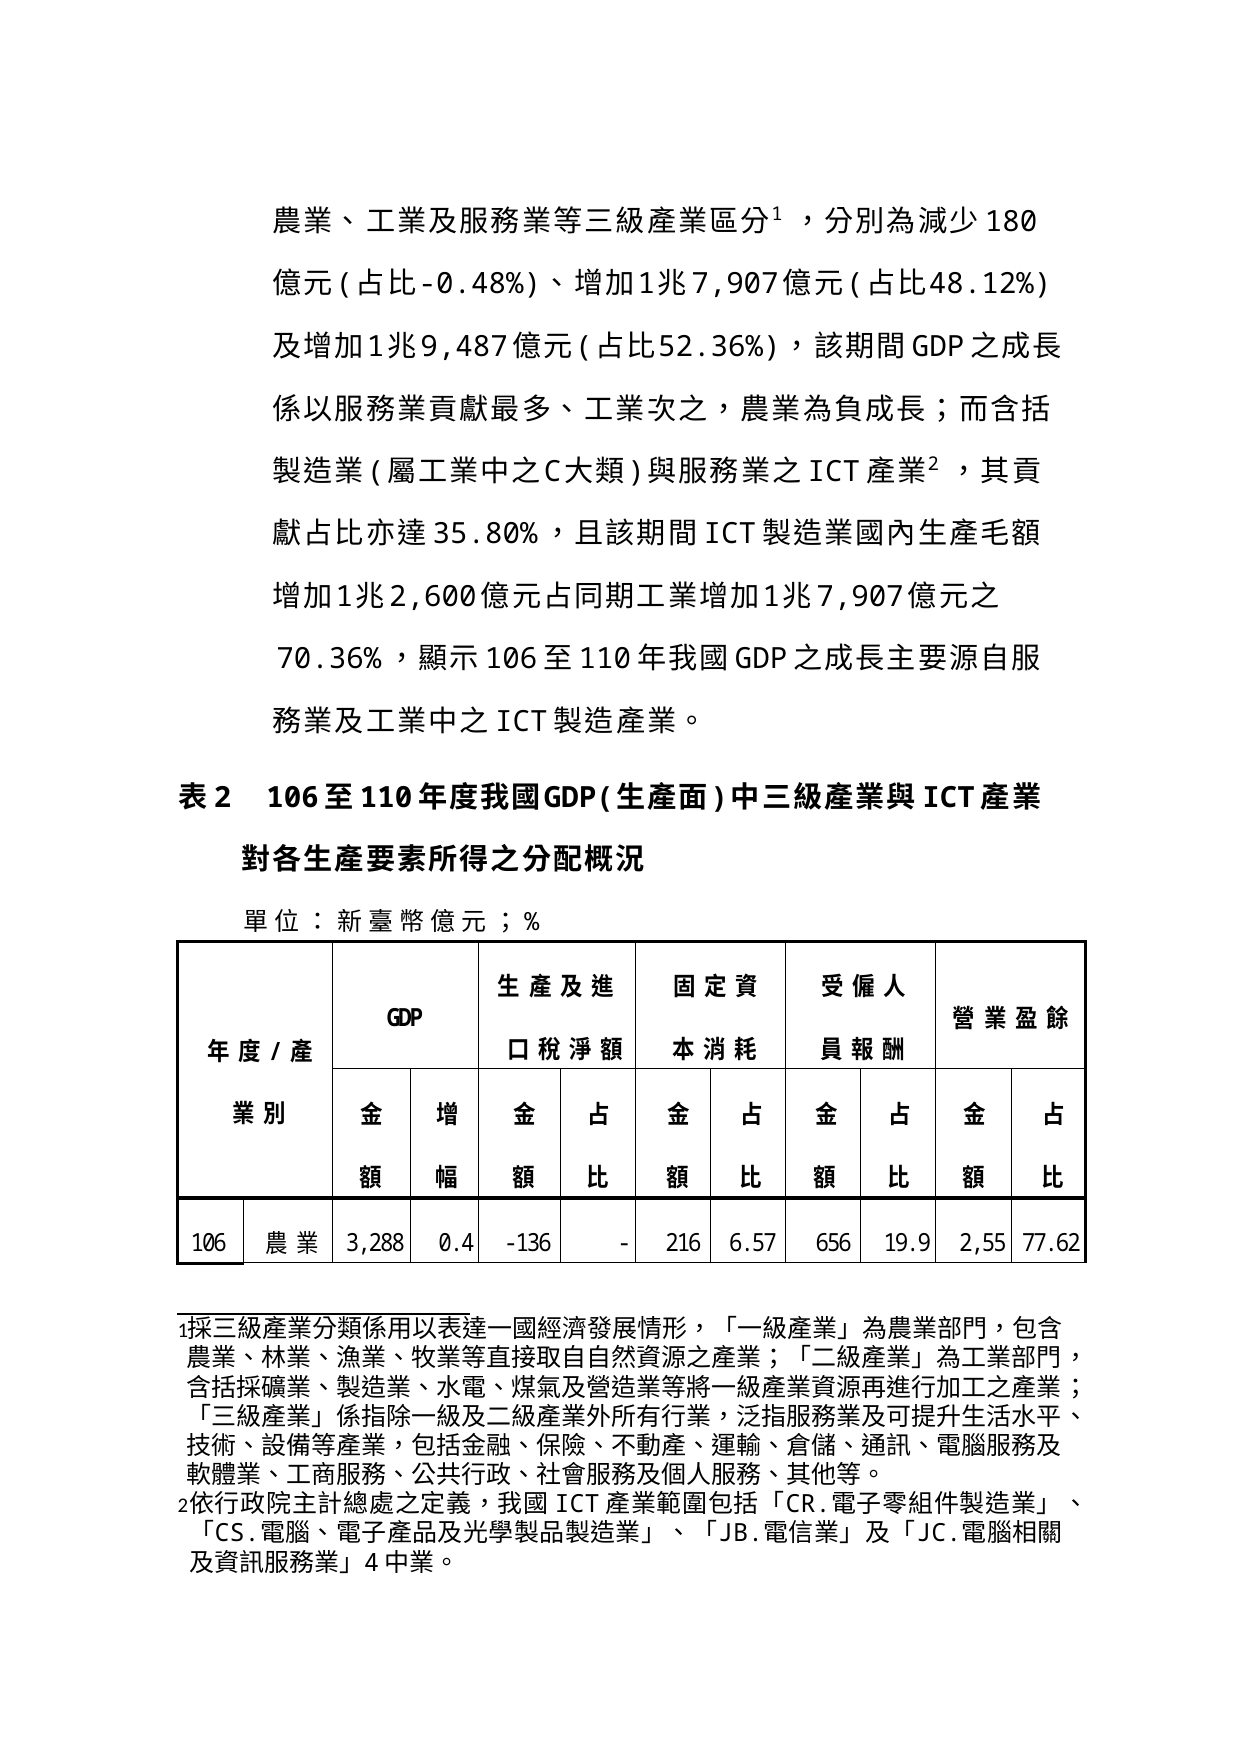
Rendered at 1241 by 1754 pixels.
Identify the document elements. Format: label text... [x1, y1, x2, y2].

text 農業、工業及服務業等三級產業區分，分別為減少180億元(占比-0.48%)、增加1兆7,907億元(占比48.12%)及增加1兆9,487億元(占比52.36%)，該期間GDP之成長係以服務業貢獻最多、工業次之，農業為負成長；而含括製造業(屬工業中之C大類)與服務業之ICT產業，其貢獻占比亦達35.80%，且該期間ICT製造業國內生產毛額增加1兆2,600億元占同期工業增加1兆7,907億元之70.36%，顯示106至110年我國GDP之成長主要源自服務業及工業中之ICT製造產業。 [266, 177, 1063, 740]
table_header 年度/產業別 [179, 943, 332, 1196]
table_cell -136 [479, 1200, 560, 1262]
table_cell 19.9 [861, 1200, 935, 1262]
text 依行政院主計總處之定義，我國ICT產業範圍包括「CR.電子零組件製造業」、「CS.電腦、電子產品及光學製品製造業」、「JB.電信業」及「JC.電腦相關及資訊服務業」4中業。 [177, 1489, 1063, 1577]
table_cell 農業 [244, 1200, 332, 1262]
table_cell 金額 [786, 1069, 860, 1196]
table_header 生產及進口稅淨額 [479, 943, 635, 1068]
table_cell 216 [636, 1200, 710, 1262]
table_cell 2,55 [936, 1200, 1011, 1262]
table_cell 金額 [479, 1069, 560, 1196]
table_cell [561, 1200, 635, 1262]
text 表2 106至110年度我國GDP(生產面)中三級產業與ICT產業對各生產要素所得之分配概況 單位：新臺幣億元；% [159, 753, 1063, 940]
table_header GDP [333, 943, 478, 1068]
table_header 受僱人員報酬 [786, 943, 935, 1068]
table_cell 占比 [1012, 1069, 1084, 1196]
table_cell 占比 [861, 1069, 935, 1196]
table_cell 656 [786, 1200, 860, 1262]
table_cell 增幅 [411, 1069, 478, 1196]
table_cell 0.4 [411, 1200, 478, 1262]
table_cell 106 [179, 1200, 243, 1262]
table_header 固定資本消耗 [636, 943, 785, 1068]
text 採三級產業分類係用以表達一國經濟發展情形，「一級產業」為農業部門，包含農業、林業、漁業、牧業等直接取自自然資源之產業；「二級產業」為工業部門，含括採礦業、製造業、水電、煤氣及營造業等將一級產業資源再進行加工之產業；「三級產業」係指除一級及二級產業外所有行業，泛指服務業及可提升生活水平、技術、設備等產業，包括金融、保險、不動產、運輸、倉儲、通訊、電腦服務及軟體業、工商服務、公共行政、社會服務及個人服務、其他等。 [177, 1314, 1063, 1489]
table_cell 占比 [711, 1069, 785, 1196]
table_cell 77.62 [1012, 1200, 1084, 1262]
table_cell 金額 [333, 1069, 410, 1196]
table_cell 金額 [636, 1069, 710, 1196]
table_cell 占比 [561, 1069, 635, 1196]
table_cell 3,288 [333, 1200, 410, 1262]
table_cell 金額 [936, 1069, 1011, 1196]
table_header 營業盈餘 [936, 943, 1084, 1068]
table_cell 6.57 [711, 1200, 785, 1262]
